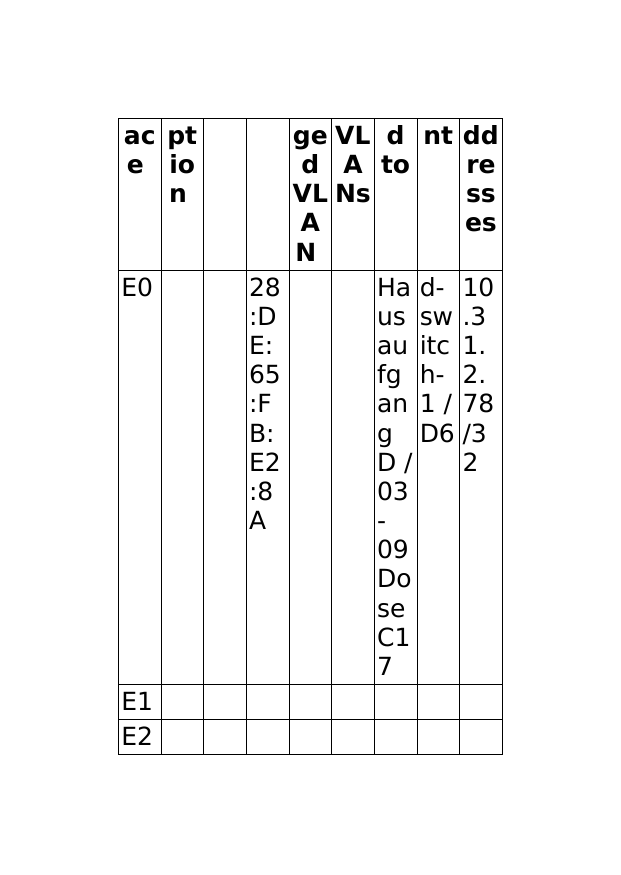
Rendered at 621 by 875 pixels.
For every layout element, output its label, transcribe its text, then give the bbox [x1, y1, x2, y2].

table_cell E2 [119, 720, 161, 754]
table_cell [418, 720, 459, 754]
table_cell d-switch-1 / D6 [418, 271, 459, 684]
table_header nt [418, 119, 459, 270]
table_cell E1 [119, 685, 161, 719]
table_cell [204, 271, 246, 684]
table_cell E0 [119, 271, 161, 684]
table_header [204, 119, 246, 270]
table_cell [247, 720, 289, 754]
table_cell [460, 720, 502, 754]
table_cell [418, 685, 459, 719]
table_cell [375, 720, 417, 754]
table_cell [162, 720, 203, 754]
table_cell Hausaufgang D / 03-09 Dose C17 [375, 271, 417, 684]
table_cell 28:DE:65:FB:E2:8A [247, 271, 289, 684]
table_cell [332, 720, 374, 754]
table_header ddresses [460, 119, 502, 270]
table_cell [247, 685, 289, 719]
table_cell 10.31.2.78/32 [460, 271, 502, 684]
table_cell [204, 720, 246, 754]
table_cell [332, 685, 374, 719]
table_cell [290, 720, 331, 754]
table_header d to [375, 119, 417, 270]
table_cell [332, 271, 374, 684]
table_cell [290, 685, 331, 719]
table_header ace [119, 119, 161, 270]
table_cell [460, 685, 502, 719]
table_header ption [162, 119, 203, 270]
table_cell [290, 271, 331, 684]
table_header ged VLAN [290, 119, 331, 270]
table_cell [204, 685, 246, 719]
table_header VLANs [332, 119, 374, 270]
table_header [247, 119, 289, 270]
table_cell [375, 685, 417, 719]
table_cell [162, 685, 203, 719]
table_cell [162, 271, 203, 684]
